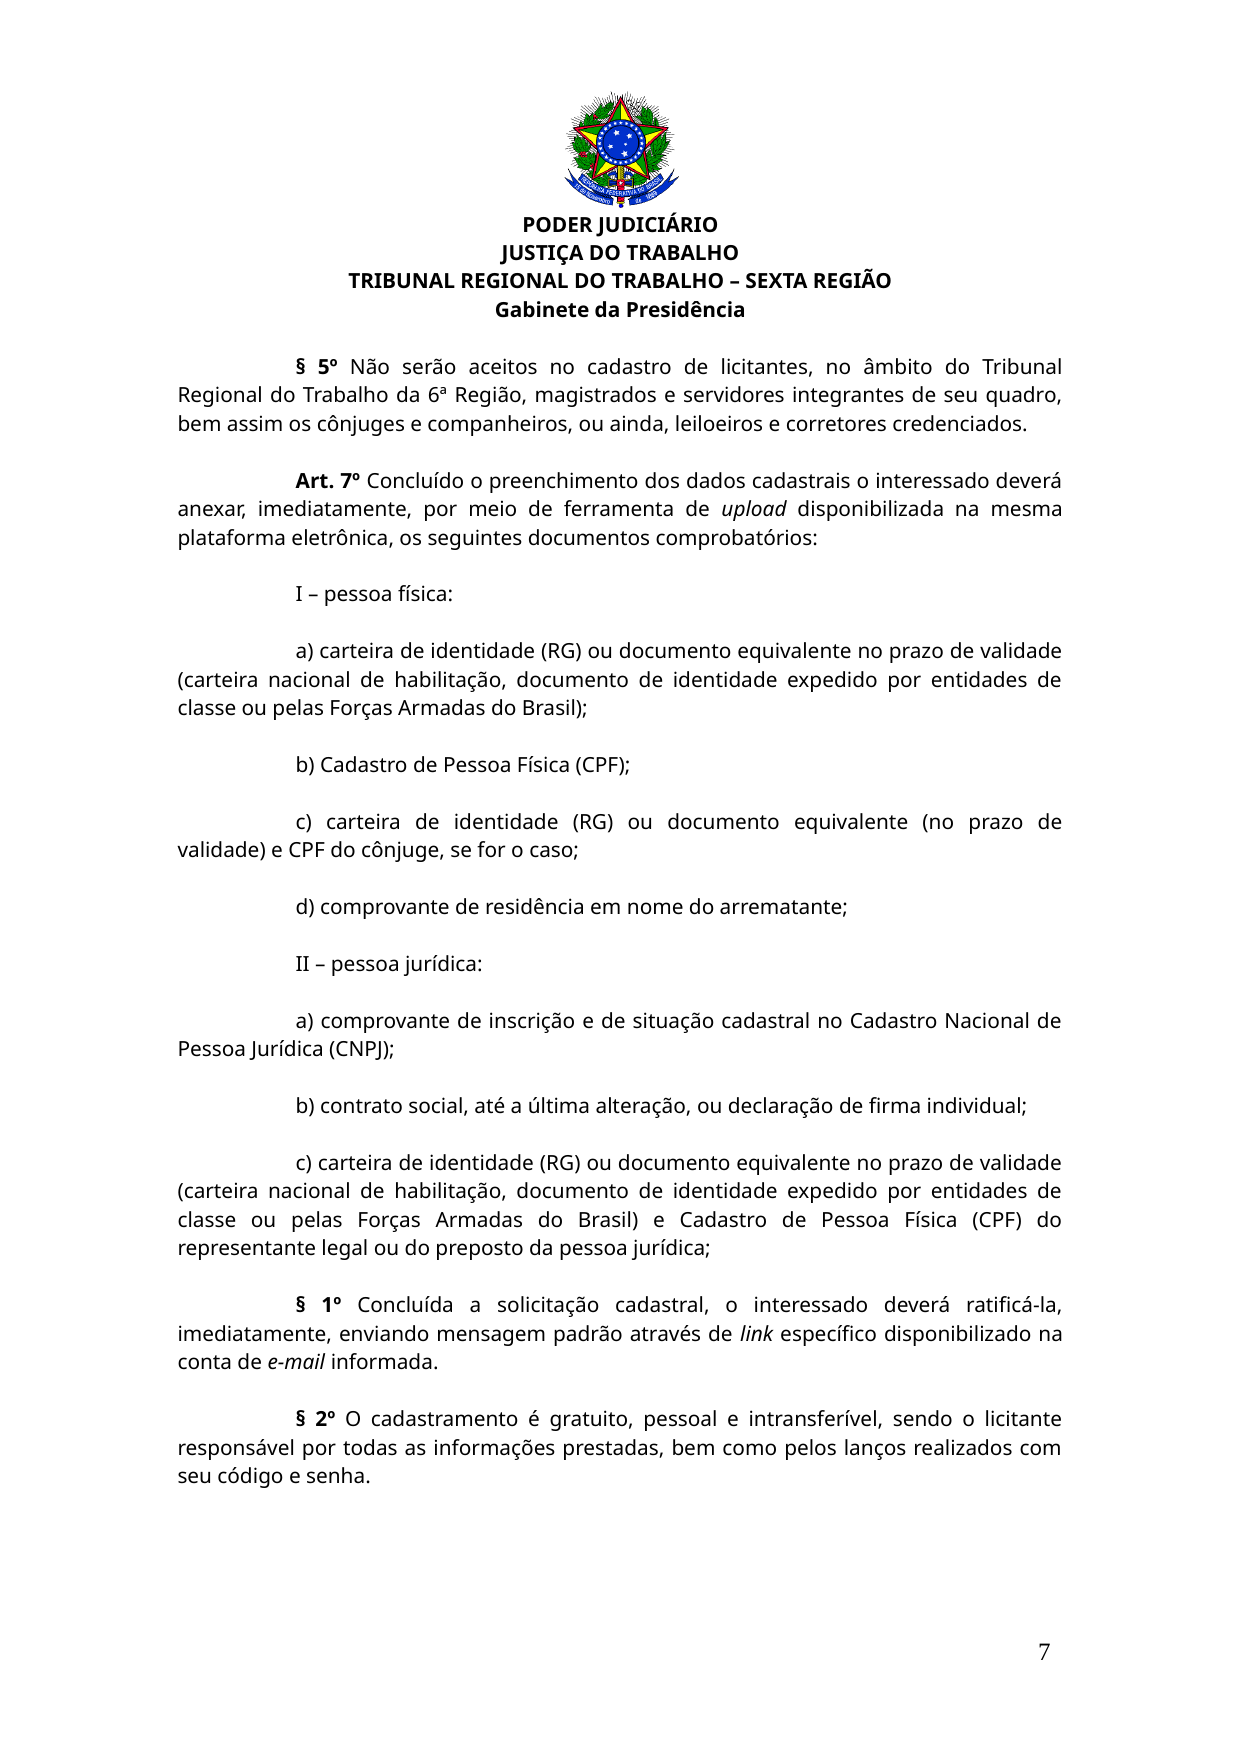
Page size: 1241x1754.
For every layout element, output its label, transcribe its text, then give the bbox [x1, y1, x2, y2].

text c) carteira de identidade (RG) ou documento equivalente (no prazo de validade) e CPF do cônjuge, se for o caso; [177, 807, 1063, 864]
text c) carteira de identidade (RG) ou documento equivalente no prazo de validade (carteira nacional de habilitação, documento de identidade expedido por entidades de classe ou pelas Forças Armadas do Brasil) e Cadastro de Pessoa Física (CPF) do representante legal ou do preposto da pessoa jurídica; [177, 1148, 1063, 1262]
text Art. 7º Concluído o preenchimento dos dados cadastrais o interessado deverá anexar, imediatamente, por meio de ferramenta de upload disponibilizada na mesma plataforma eletrônica, os seguintes documentos comprobatórios: [177, 466, 1063, 551]
text b) contrato social, até a última alteração, ou declaração de firma individual; [177, 1091, 1063, 1120]
text II – pessoa jurídica: [177, 949, 1063, 978]
text § 5º Não serão aceitos no cadastro de licitantes, no âmbito do Tribunal Regional do Trabalho da 6ª Região, magistrados e servidores integrantes de seu quadro, bem assim os cônjuges e companheiros, ou ainda, leiloeiros e corretores credenciados. [177, 352, 1063, 437]
text § 2º O cadastramento é gratuito, pessoal e intransferível, sendo o licitante responsável por todas as informações prestadas, bem como pelos lanços realizados com seu código e senha. [177, 1404, 1063, 1489]
text d) comprovante de residência em nome do arrematante; [177, 892, 1063, 921]
text b) Cadastro de Pessoa Física (CPF); [177, 750, 1063, 778]
text a) carteira de identidade (RG) ou documento equivalente no prazo de validade (carteira nacional de habilitação, documento de identidade expedido por entidades de classe ou pelas Forças Armadas do Brasil); [177, 636, 1063, 722]
text I – pessoa física: [177, 579, 1063, 608]
text a) comprovante de inscrição e de situação cadastral no Cadastro Nacional de Pessoa Jurídica (CNPJ); [177, 1006, 1063, 1063]
text § 1º Concluída a solicitação cadastral, o interessado deverá ratificá-la, imediatamente, enviando mensagem padrão através de link específico disponibilizado na conta de e-mail informada. [177, 1290, 1063, 1376]
picture [558, 88, 682, 210]
